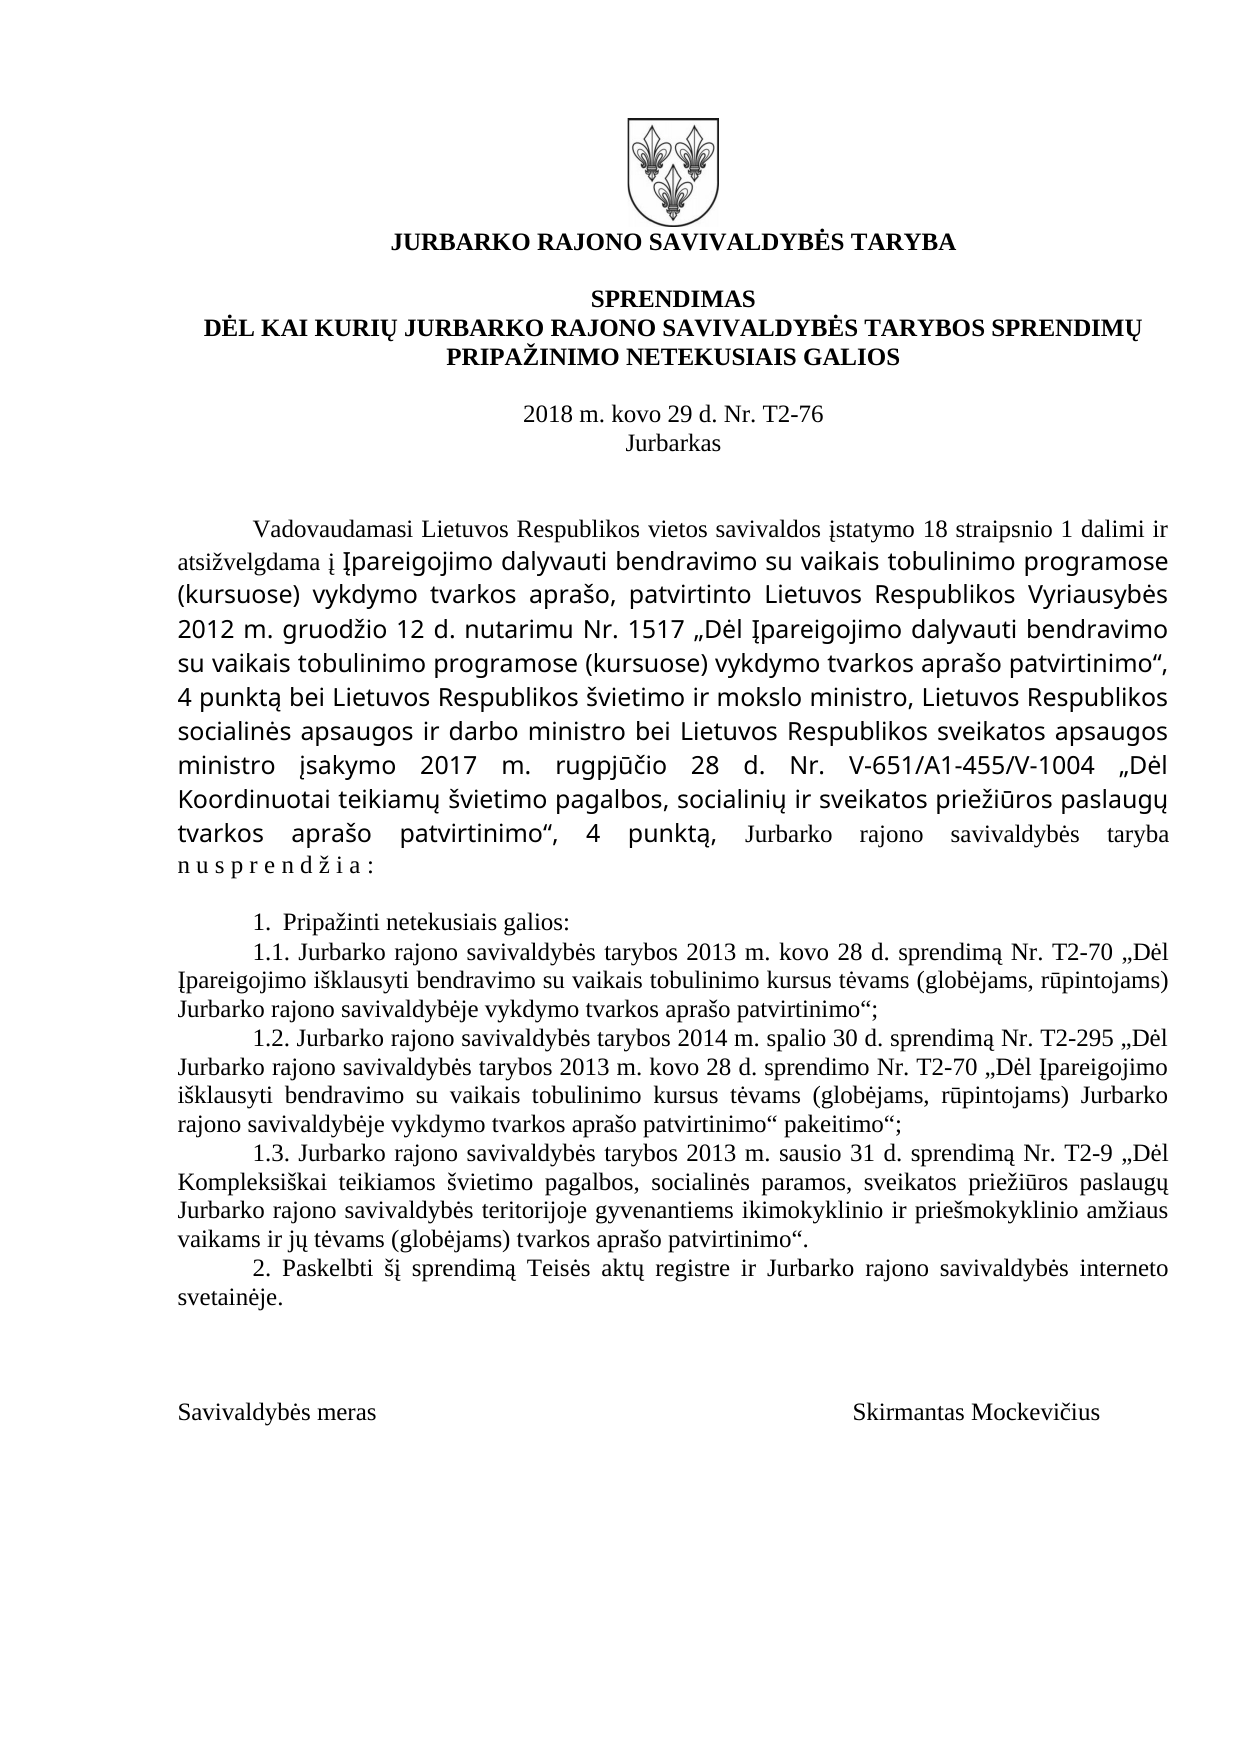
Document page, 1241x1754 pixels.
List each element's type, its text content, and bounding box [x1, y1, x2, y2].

text DĖL KAI KURIŲ JURBARKO RAJONO SAVIVALDYBĖS TARYBOS SPRENDIMŲ PRIPAŽINIMO NETEKUSIAIS GALIOS [177, 313, 1169, 371]
text 1. Pripažinti netekusiais galios: [177, 907, 1169, 937]
text Vadovaudamasi Lietuvos Respublikos vietos savivaldos įstatymo 18 straipsnio 1 dalimi ir atsižvelgdama į Įpareigojimo dalyvauti bendravimo su vaikais tobulinimo programose (kursuose) vykdymo tvarkos aprašo, patvirtinto Lietuvos Respublikos Vyriausybės 2012 m. gruodžio 12 d. nutarimu Nr. 1517 „Dėl Įpareigojimo dalyvauti bendravimo su vaikais tobulinimo programose (kursuose) vykdymo tvarkos aprašo patvirtinimo“, 4 punktą bei Lietuvos Respublikos švietimo ir mokslo ministro, Lietuvos Respublikos socialinės apsaugos ir darbo ministro bei Lietuvos Respublikos sveikatos apsaugos ministro įsakymo 2017 m. rugpjūčio 28 d. Nr. V-651/A1-455/V-1004 „Dėl Koordinuotai teikiamų švietimo pagalbos, socialinių ir sveikatos priežiūros paslaugų tvarkos aprašo patvirtinimo“, 4 punktą, Jurbarko rajono savivaldybės taryba nusprendžia: [177, 514, 1169, 878]
text 1.2. Jurbarko rajono savivaldybės tarybos 2014 m. spalio 30 d. sprendimą Nr. T2-295 „Dėl Jurbarko rajono savivaldybės tarybos 2013 m. kovo 28 d. sprendimo Nr. T2-70 „Dėl Įpareigojimo išklausyti bendravimo su vaikais tobulinimo kursus tėvams (globėjams, rūpintojams) Jurbarko rajono savivaldybėje vykdymo tvarkos aprašo patvirtinimo“ pakeitimo“; [177, 1023, 1169, 1138]
text 2018 m. kovo 29 d. Nr. T2-76 [177, 399, 1169, 428]
text Savivaldybės meras Skirmantas Mockevičius [177, 1397, 1169, 1425]
text SPRENDIMAS [177, 284, 1169, 313]
text 1.3. Jurbarko rajono savivaldybės tarybos 2013 m. sausio 31 d. sprendimą Nr. T2-9 „Dėl Kompleksiškai teikiamos švietimo pagalbos, socialinės paramos, sveikatos priežiūros paslaugų Jurbarko rajono savivaldybės teritorijoje gyvenantiems ikimokyklinio ir priešmokyklinio amžiaus vaikams ir jų tėvams (globėjams) tvarkos aprašo patvirtinimo“. [177, 1138, 1169, 1253]
text JURBARKO RAJONO SAVIVALDYBĖS TARYBA [177, 227, 1169, 256]
text 1.1. Jurbarko rajono savivaldybės tarybos 2013 m. kovo 28 d. sprendimą Nr. T2-70 „Dėl Įpareigojimo išklausyti bendravimo su vaikais tobulinimo kursus tėvams (globėjams, rūpintojams) Jurbarko rajono savivaldybėje vykdymo tvarkos aprašo patvirtinimo“; [177, 937, 1169, 1023]
text Jurbarkas [177, 428, 1169, 457]
text 2. Paskelbti šį sprendimą Teisės aktų registre ir Jurbarko rajono savivaldybės interneto svetainėje. [177, 1253, 1169, 1310]
